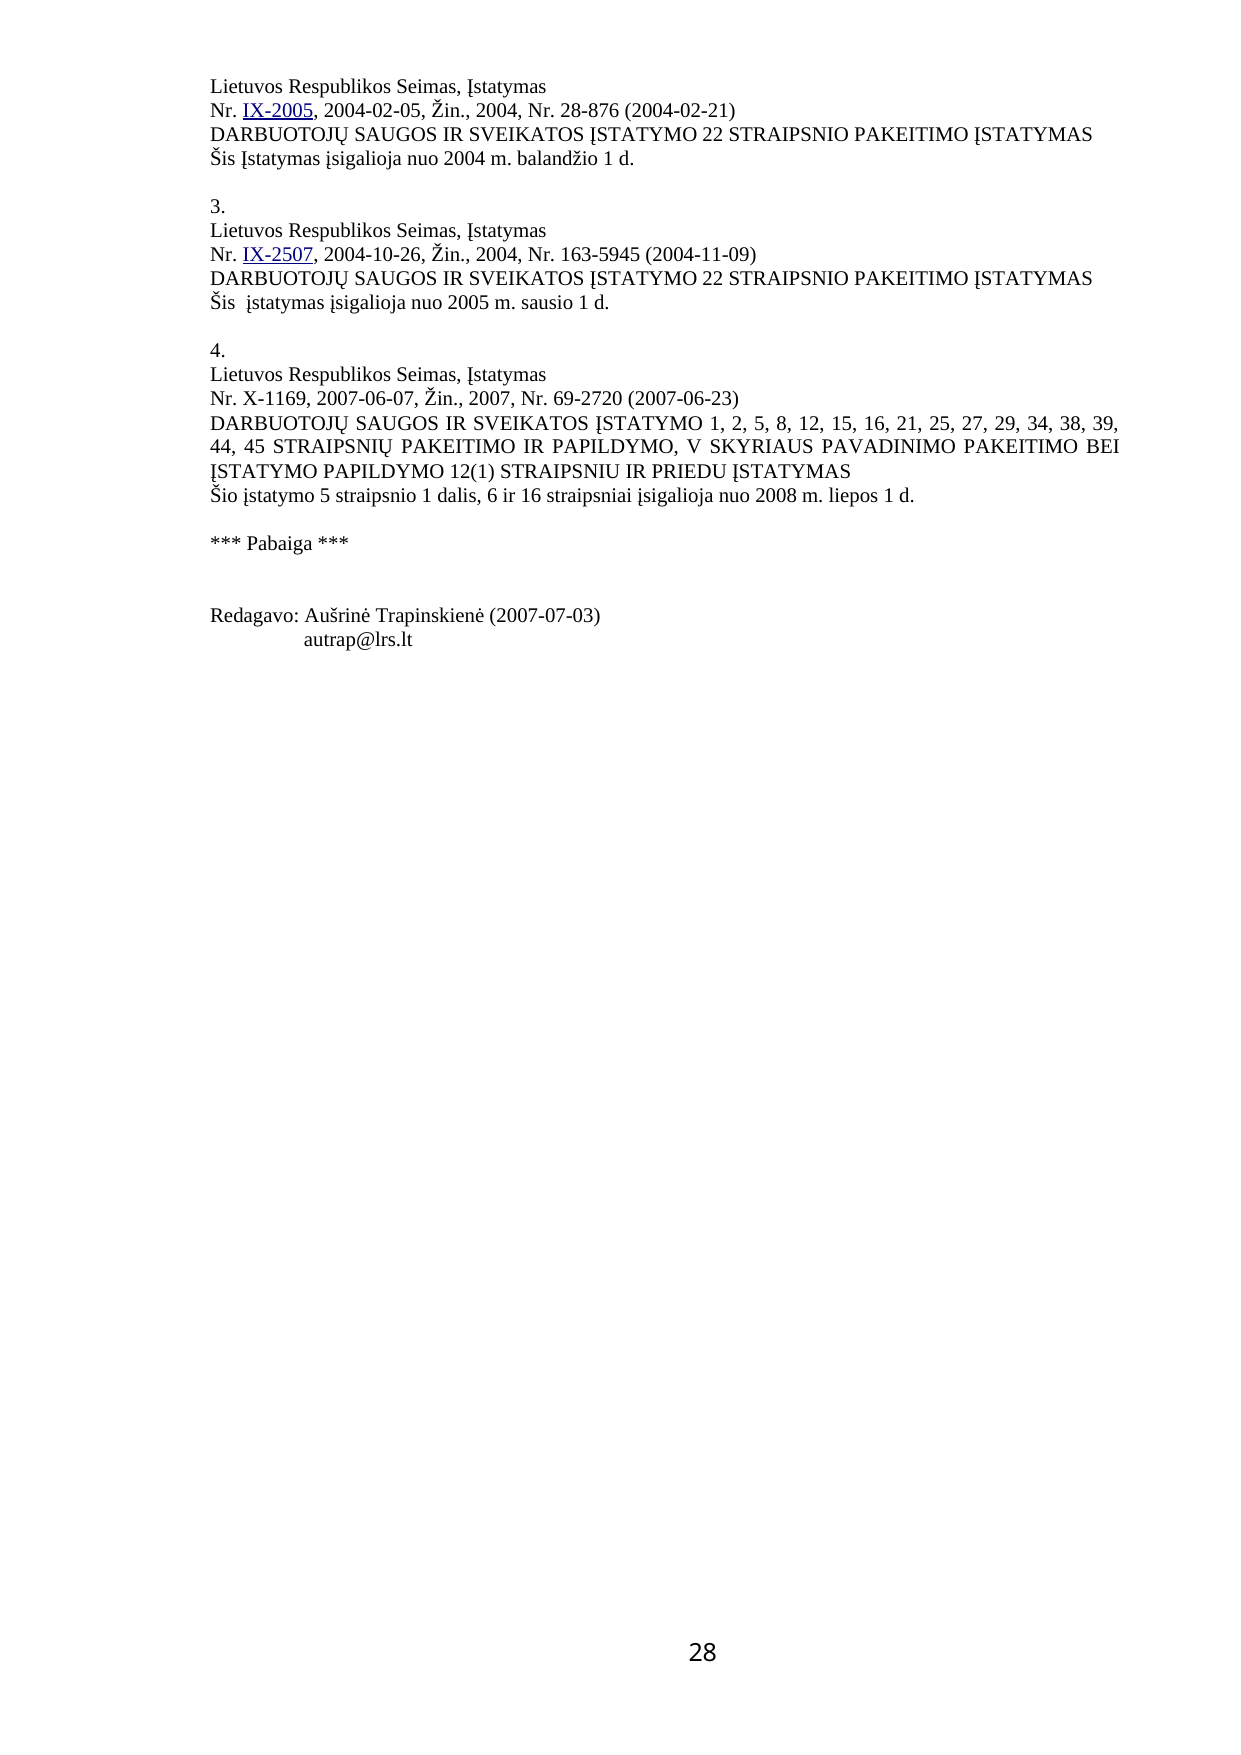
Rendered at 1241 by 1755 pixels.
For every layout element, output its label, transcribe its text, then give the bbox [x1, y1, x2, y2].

text *** Pabaiga *** [210, 531, 1120, 555]
text Nr. IX-2507, 2004-10-26, Žin., 2004, Nr. 163-5945 (2004-11-09) [210, 242, 1120, 266]
text autrap@lrs.lt [210, 627, 1120, 651]
text Lietuvos Respublikos Seimas, Įstatymas [210, 362, 1120, 386]
text Nr. IX-2005, 2004-02-05, Žin., 2004, Nr. 28-876 (2004-02-21) [210, 98, 1120, 122]
text DARBUOTOJŲ SAUGOS IR SVEIKATOS ĮSTATYMO 22 STRAIPSNIO PAKEITIMO ĮSTATYMAS [210, 122, 1120, 146]
text Lietuvos Respublikos Seimas, Įstatymas [210, 73, 1120, 98]
text 4. [210, 338, 1120, 362]
text DARBUOTOJŲ SAUGOS IR SVEIKATOS ĮSTATYMO 22 STRAIPSNIO PAKEITIMO ĮSTATYMAS [210, 266, 1120, 290]
text Redagavo: Aušrinė Trapinskienė (2007-07-03) [210, 603, 1120, 627]
text DARBUOTOJŲ SAUGOS IR SVEIKATOS ĮSTATYMO 1, 2, 5, 8, 12, 15, 16, 21, 25, 27, 29, 34, 38, 39, 44, 45 STRAIPSNIŲ PAKEITIMO IR PAPILDYMO, V SKYRIAUS PAVADINIMO PAKEITIMO BEI ĮSTATYMO PAPILDYMO 12(1) STRAIPSNIU IR PRIEDU ĮSTATYMAS [210, 410, 1120, 483]
text Šis Įstatymas įsigalioja nuo 2004 m. balandžio 1 d. [210, 146, 1120, 170]
text Šio įstatymo 5 straipsnio 1 dalis, 6 ir 16 straipsniai įsigalioja nuo 2008 m. liepos 1 d. [210, 483, 1120, 507]
text Nr. X-1169, 2007-06-07, Žin., 2007, Nr. 69-2720 (2007-06-23) [210, 386, 1120, 410]
text Šis įstatymas įsigalioja nuo 2005 m. sausio 1 d. [210, 290, 1120, 314]
text 3. [210, 194, 1120, 218]
text Lietuvos Respublikos Seimas, Įstatymas [210, 218, 1120, 242]
